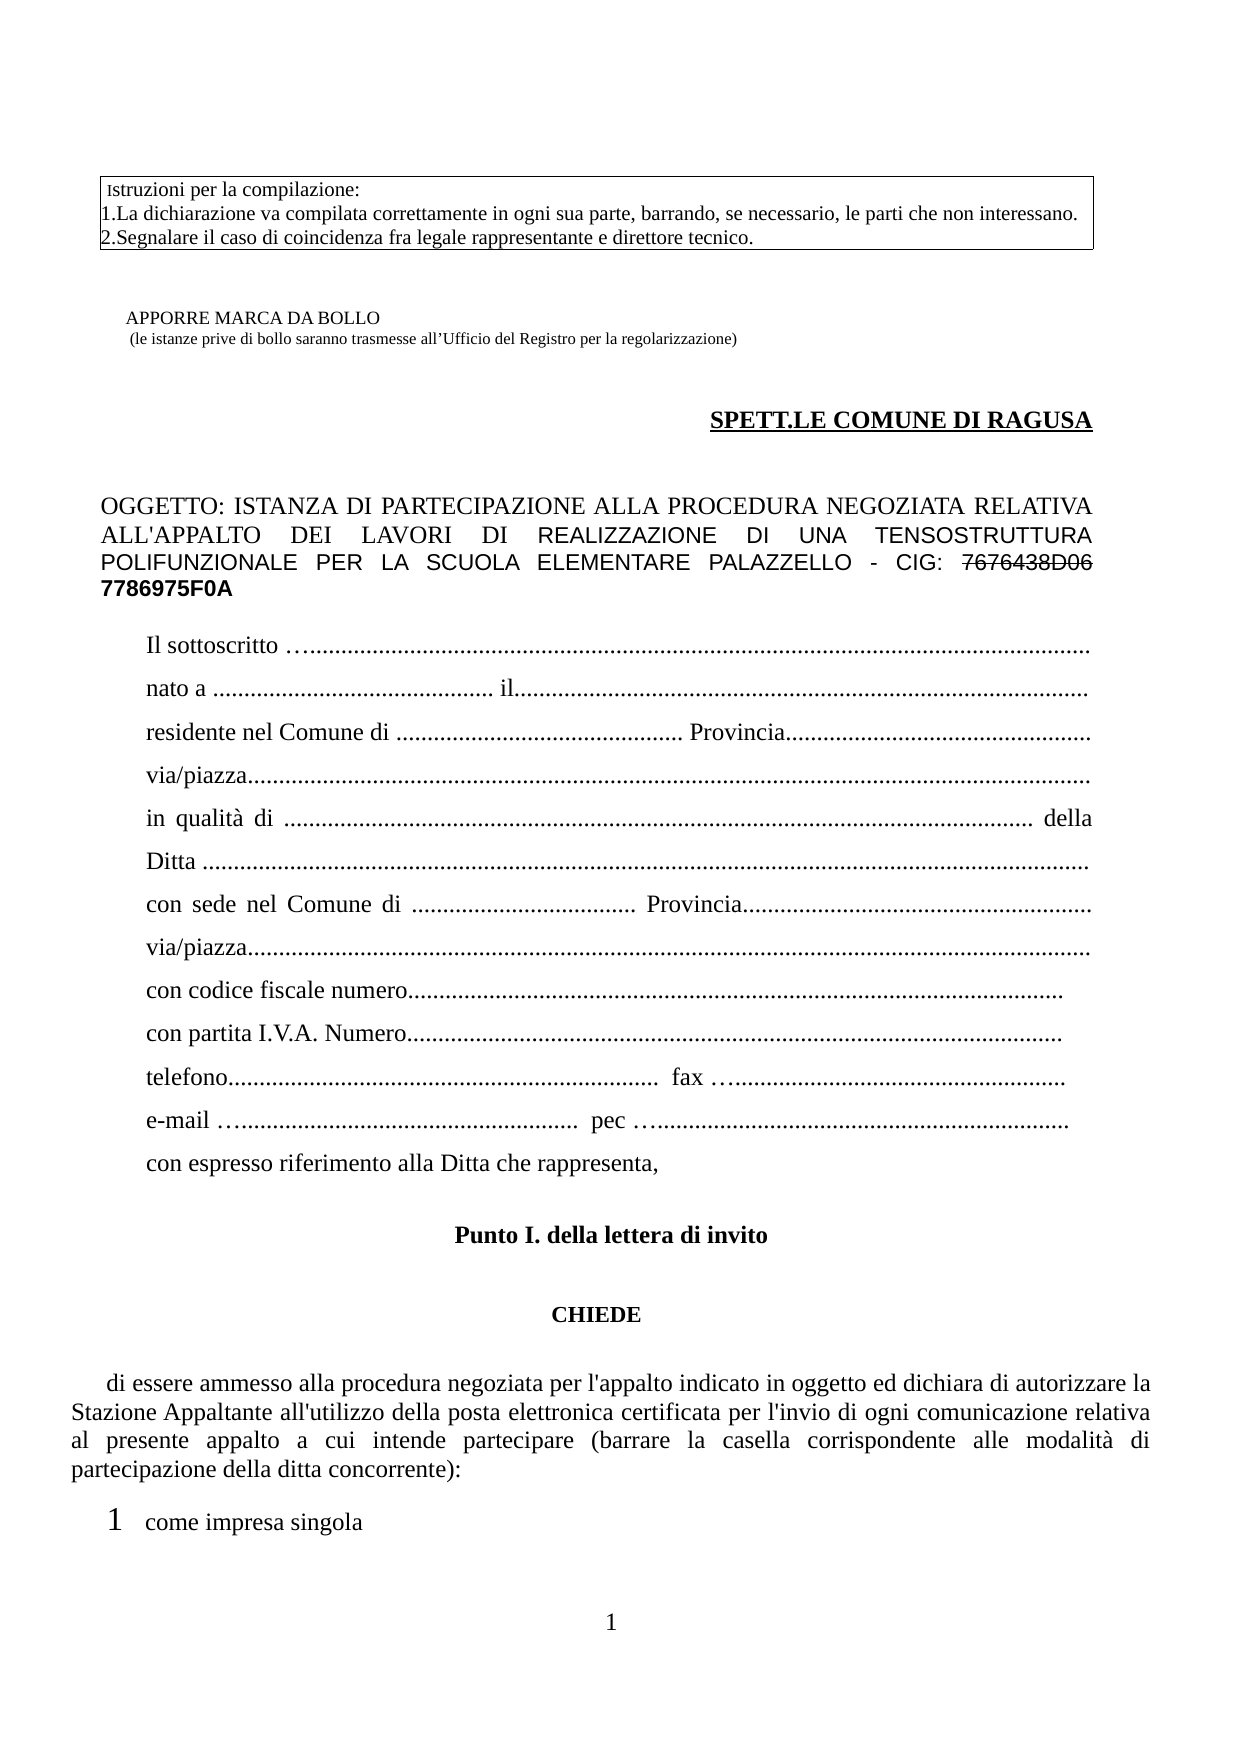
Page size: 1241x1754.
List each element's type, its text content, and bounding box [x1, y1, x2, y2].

text telefono..................................................................... fax …..................................................... [146, 1062, 1093, 1090]
text con partita I.V.A. Numero......................................................................................................... [146, 1018, 1093, 1047]
text CHIEDE [100, 1301, 1093, 1327]
text 1.La dichiarazione va compilata correttamente in ogni sua parte, barrando, se necessario, le parti che non interessano. [101, 200, 1093, 224]
text SPETT.LE COMUNE DI RAGUSA [100, 405, 1093, 434]
list di essere ammesso alla procedura negoziata per l'appalto indicato in oggetto ed dichiara di autorizzare la Stazione Appaltante all'utilizzo della posta elettronica certificata per l'invio di ogni comunicazione relativa al presente appalto a cui intende partecipare (barrare la casella corrispondente alle modalità di partecipazione della ditta concorrente): [71, 1368, 1152, 1483]
text (le istanze prive di bollo saranno trasmesse all’Ufficio del Registro per la regolarizzazione) [100, 328, 1093, 348]
text e-mail …...................................................... pec ….................................................................. [146, 1105, 1093, 1133]
text OGGETTO: ISTANZA DI PARTECIPAZIONE ALLA PROCEDURA NEGOZIATA RELATIVA ALL'APPALTO DEI LAVORI DI REALIZZAZIONE DI UNA TENSOSTRUTTURA POLIFUNZIONALE PER LA SCUOLA ELEMENTARE PALAZZELLO - CIG: 7676438D06 7786975F0A [100, 491, 1093, 602]
text nato a ............................................. il............................................................................................ [146, 673, 1093, 702]
text con espresso riferimento alla Ditta che rappresenta, [146, 1148, 1093, 1177]
text con sede nel Comune di .................................... Provincia........................................................ via/piazza....................................................................................................................................... [146, 889, 1093, 961]
text in qualità di ........................................................................................................................ della Ditta .............................................................................................................................................. [146, 803, 1093, 875]
list  come impresa singola [106, 1495, 1152, 1540]
text 2.Segnalare il caso di coincidenza fra legale rappresentante e direttore tecnico. [101, 224, 1093, 249]
text Punto I. della lettera di invito [130, 1220, 1093, 1248]
text Istruzioni per la compilazione: [101, 177, 1093, 200]
text via/piazza....................................................................................................................................... [146, 760, 1093, 788]
text Il sottoscritto …............................................................................................................................. [146, 630, 1093, 659]
text con codice fiscale numero......................................................................................................... [146, 975, 1093, 1004]
text residente nel Comune di .............................................. Provincia................................................. [146, 717, 1093, 745]
text APPORRE MARCA DA BOLLO [100, 307, 1093, 328]
